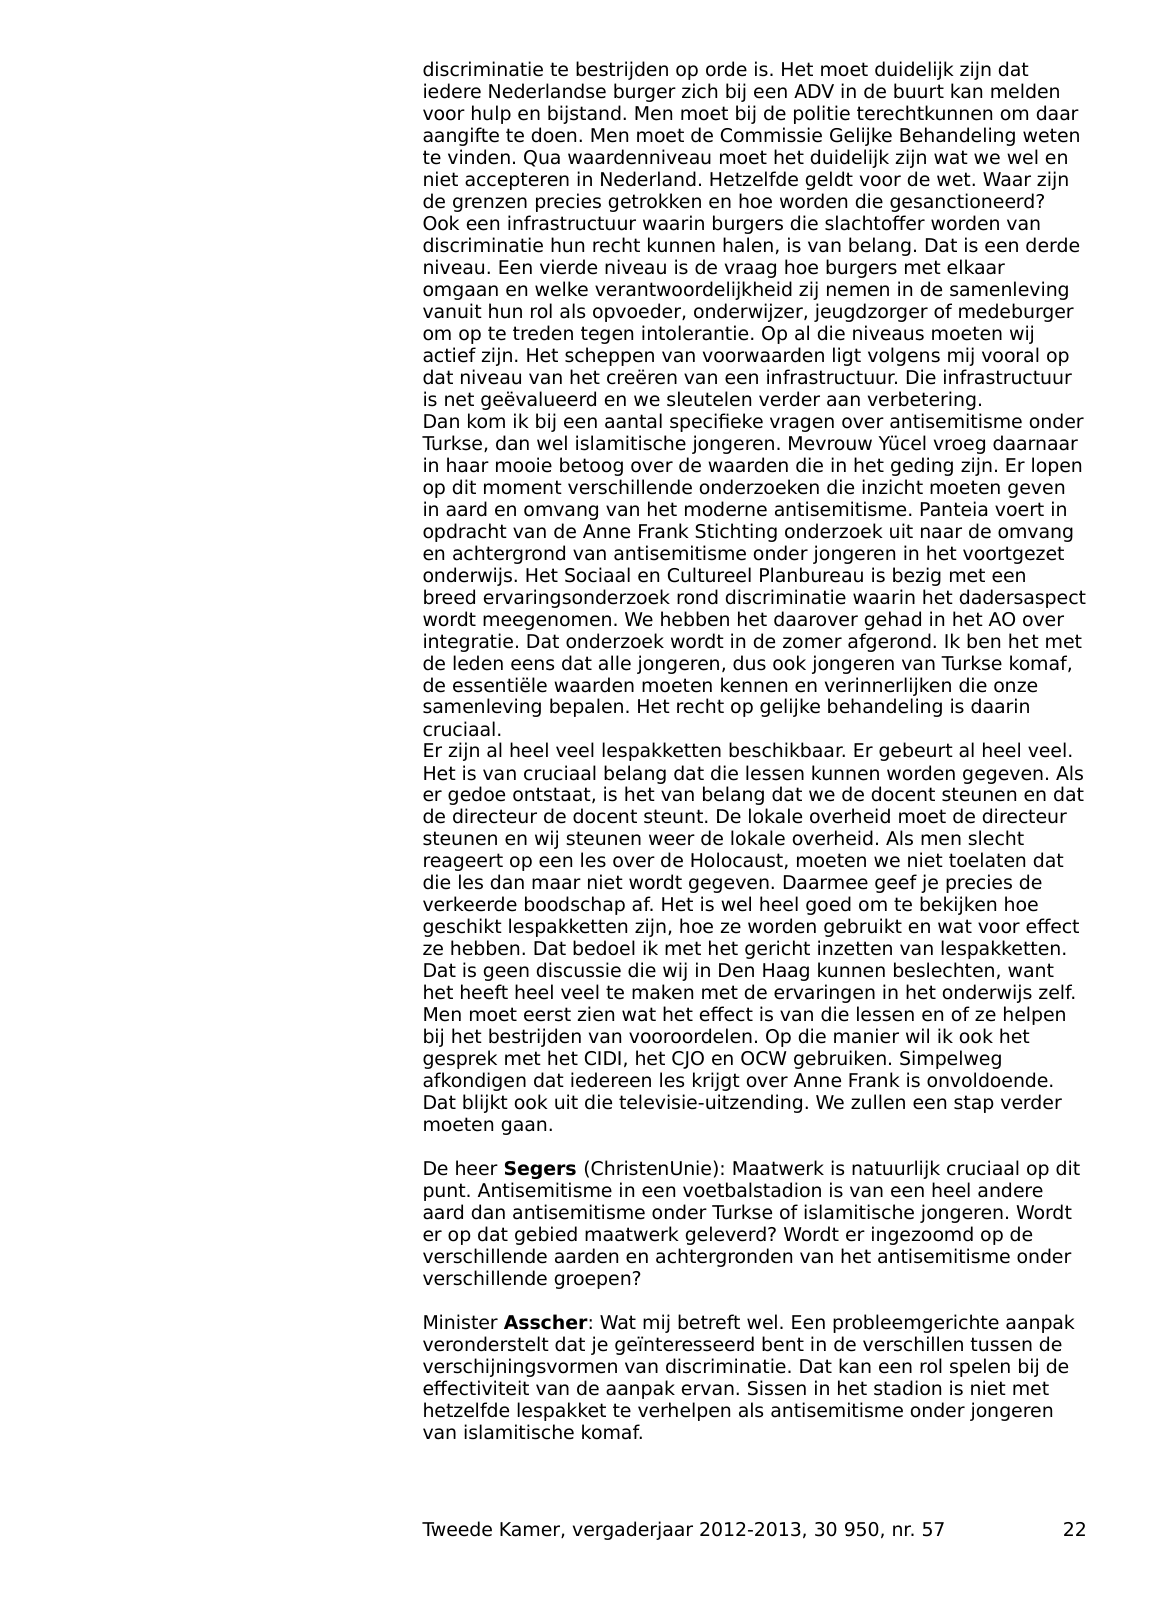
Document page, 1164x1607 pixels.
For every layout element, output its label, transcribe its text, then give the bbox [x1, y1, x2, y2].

text De heer Segers (ChristenUnie): Maatwerk is natuurlijk cruciaal op dit punt. Antisemitisme in een voetbalstadion is van een heel andere aard dan antisemitisme onder Turkse of islamitische jongeren. Wordt er op dat gebied maatwerk geleverd? Wordt er ingezoomd op de verschillende aarden en achtergronden van het antisemitisme onder verschillende groepen? [422, 1158, 1087, 1290]
text Er zijn al heel veel lespakketten beschikbaar. Er gebeurt al heel veel. Het is van cruciaal belang dat die lessen kunnen worden gegeven. Als er gedoe ontstaat, is het van belang dat we de docent steunen en dat de directeur de docent steunt. De lokale overheid moet de directeur steunen en wij steunen weer de lokale overheid. Als men slecht reageert op een les over de Holocaust, moeten we niet toelaten dat die les dan maar niet wordt gegeven. Daarmee geef je precies de verkeerde boodschap af. Het is wel heel goed om te bekijken hoe geschikt lespakketten zijn, hoe ze worden gebruikt en wat voor effect ze hebben. Dat bedoel ik met het gericht inzetten van lespakketten. Dat is geen discussie die wij in Den Haag kunnen beslechten, want het heeft heel veel te maken met de ervaringen in het onderwijs zelf. Men moet eerst zien wat het effect is van die lessen en of ze helpen bij het bestrijden van vooroordelen. Op die manier wil ik ook het gesprek met het CIDI, het CJO en OCW gebruiken. Simpelweg afkondigen dat iedereen les krijgt over Anne Frank is onvoldoende. Dat blijkt ook uit die televisie-uitzending. We zullen een stap verder moeten gaan. [422, 740, 1087, 1136]
text discriminatie te bestrijden op orde is. Het moet duidelijk zijn dat iedere Nederlandse burger zich bij een ADV in de buurt kan melden voor hulp en bijstand. Men moet bij de politie terechtkunnen om daar aangifte te doen. Men moet de Commissie Gelijke Behandeling weten te vinden. Qua waardenniveau moet het duidelijk zijn wat we wel en niet accepteren in Nederland. Hetzelfde geldt voor de wet. Waar zijn de grenzen precies getrokken en hoe worden die gesanctioneerd? Ook een infrastructuur waarin burgers die slachtoffer worden van discriminatie hun recht kunnen halen, is van belang. Dat is een derde niveau. Een vierde niveau is de vraag hoe burgers met elkaar omgaan en welke verantwoordelijkheid zij nemen in de samenleving vanuit hun rol als opvoeder, onderwijzer, jeugdzorger of medeburger om op te treden tegen intolerantie. Op al die niveaus moeten wij actief zijn. Het scheppen van voorwaarden ligt volgens mij vooral op dat niveau van het creëren van een infrastructuur. Die infrastructuur is net geëvalueerd en we sleutelen verder aan verbetering. [422, 59, 1087, 411]
text Dan kom ik bij een aantal specifieke vragen over antisemitisme onder Turkse, dan wel islamitische jongeren. Mevrouw Yücel vroeg daarnaar in haar mooie betoog over de waarden die in het geding zijn. Er lopen op dit moment verschillende onderzoeken die inzicht moeten geven in aard en omvang van het moderne antisemitisme. Panteia voert in opdracht van de Anne Frank Stichting onderzoek uit naar de omvang en achtergrond van antisemitisme onder jongeren in het voortgezet onderwijs. Het Sociaal en Cultureel Planbureau is bezig met een breed ervaringsonderzoek rond discriminatie waarin het dadersaspect wordt meegenomen. We hebben het daarover gehad in het AO over integratie. Dat onderzoek wordt in de zomer afgerond. Ik ben het met de leden eens dat alle jongeren, dus ook jongeren van Turkse komaf, de essentiële waarden moeten kennen en verinnerlijken die onze samenleving bepalen. Het recht op gelijke behandeling is daarin cruciaal. [422, 411, 1087, 740]
text Minister Asscher: Wat mij betreft wel. Een probleemgerichte aanpak veronderstelt dat je geïnteresseerd bent in de verschillen tussen de verschijningsvormen van discriminatie. Dat kan een rol spelen bij de effectiviteit van de aanpak ervan. Sissen in het stadion is niet met hetzelfde lespakket te verhelpen als antisemitisme onder jongeren van islamitische komaf. [422, 1312, 1087, 1444]
